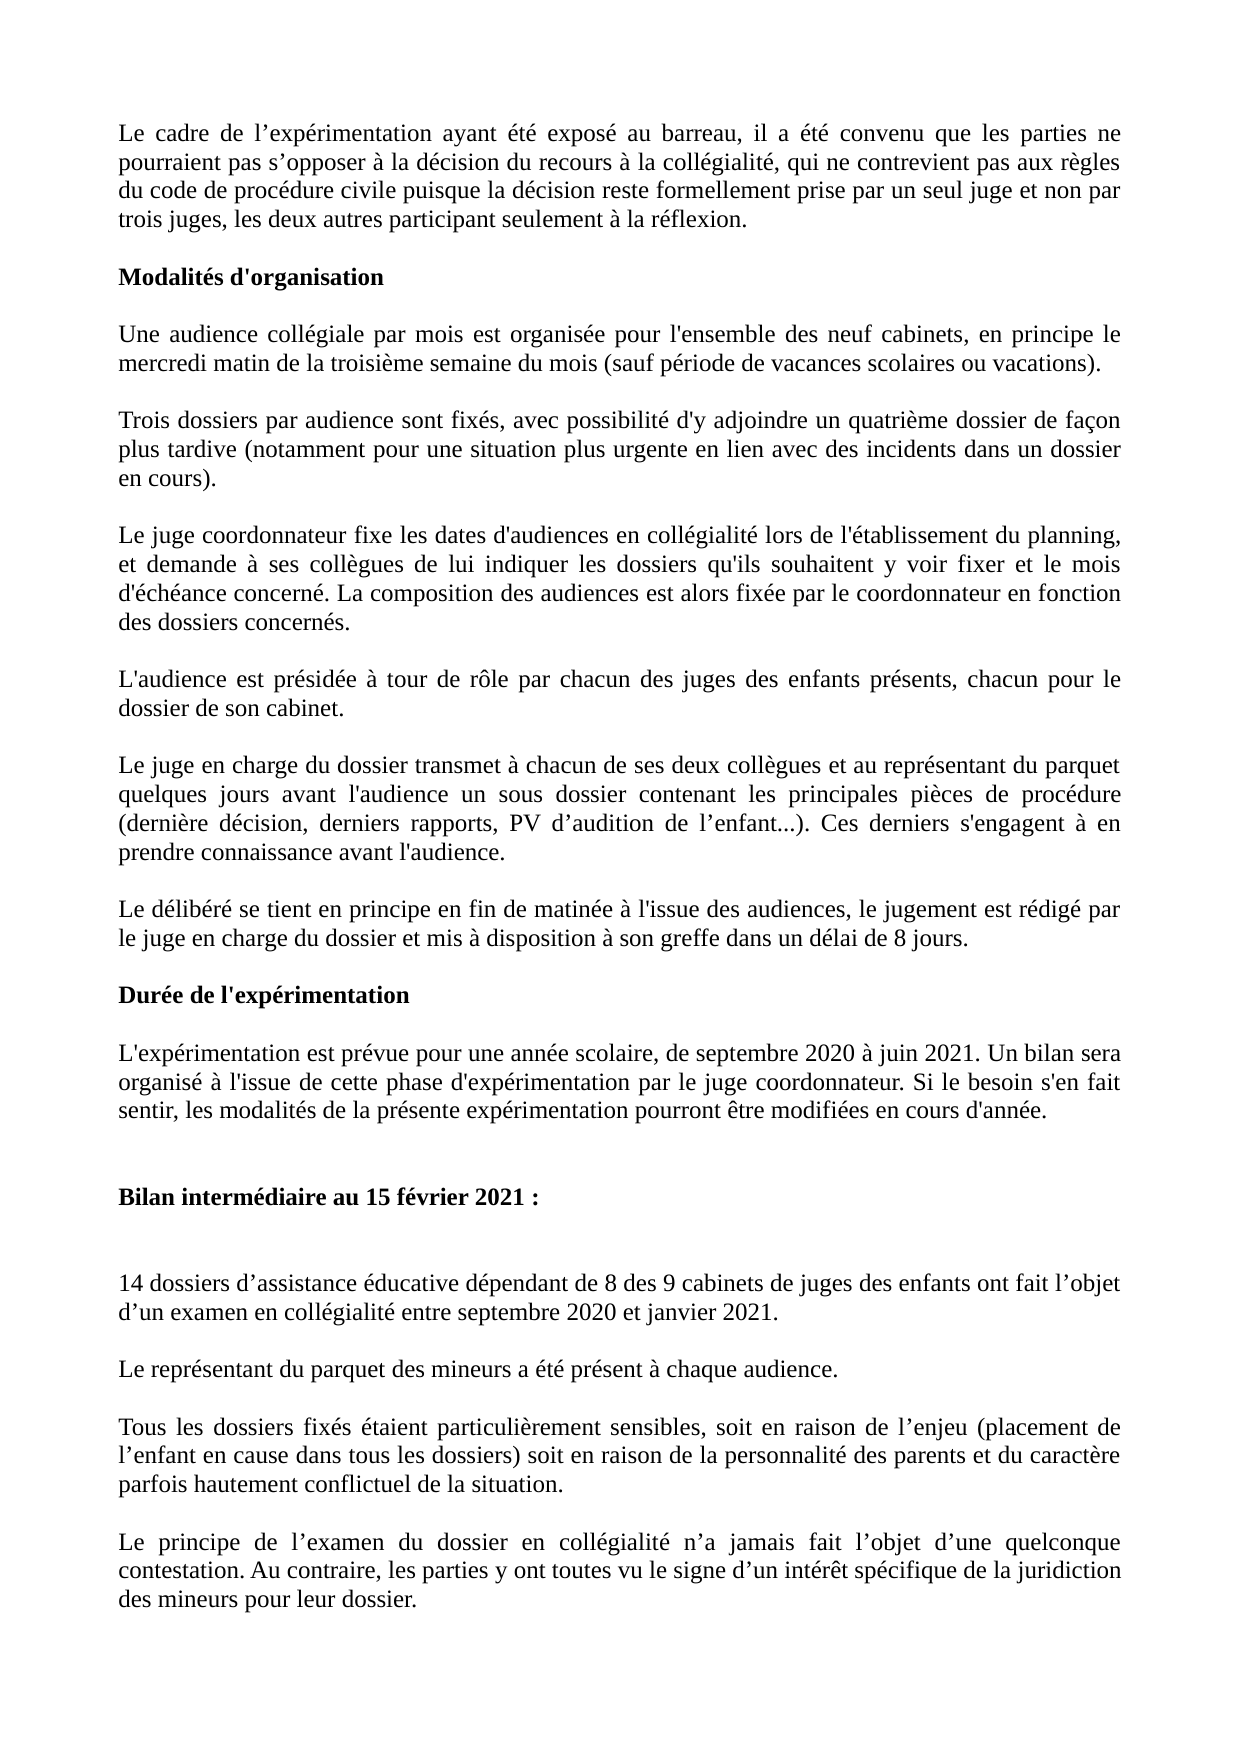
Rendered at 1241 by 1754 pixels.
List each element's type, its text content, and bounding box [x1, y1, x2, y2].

text 14 dossiers d’assistance éducative dépendant de 8 des 9 cabinets de juges des enfants ont fait l’objet d’un examen en collégialité entre septembre 2020 et janvier 2021. [118, 1268, 1122, 1326]
text L'expérimentation est prévue pour une année scolaire, de septembre 2020 à juin 2021. Un bilan sera organisé à l'issue de cette phase d'expérimentation par le juge coordonnateur. Si le besoin s'en fait sentir, les modalités de la présente expérimentation pourront être modifiées en cours d'année. [118, 1038, 1122, 1124]
text Le cadre de l’expérimentation ayant été exposé au barreau, il a été convenu que les parties ne pourraient pas s’opposer à la décision du recours à la collégialité, qui ne contrevient pas aux règles du code de procédure civile puisque la décision reste formellement prise par un seul juge et non par trois juges, les deux autres participant seulement à la réflexion. [118, 118, 1122, 233]
text Tous les dossiers fixés étaient particulièrement sensibles, soit en raison de l’enjeu (placement de l’enfant en cause dans tous les dossiers) soit en raison de la personnalité des parents et du caractère parfois hautement conflictuel de la situation. [118, 1412, 1122, 1498]
text Trois dossiers par audience sont fixés, avec possibilité d'y adjoindre un quatrième dossier de façon plus tardive (notamment pour une situation plus urgente en lien avec des incidents dans un dossier en cours). [118, 406, 1122, 492]
text Durée de l'expérimentation [118, 981, 1122, 1009]
text Une audience collégiale par mois est organisée pour l'ensemble des neuf cabinets, en principe le mercredi matin de la troisième semaine du mois (sauf période de vacances scolaires ou vacations). [118, 319, 1122, 377]
text L'audience est présidée à tour de rôle par chacun des juges des enfants présents, chacun pour le dossier de son cabinet. [118, 664, 1122, 722]
text Le représentant du parquet des mineurs a été présent à chaque audience. [118, 1354, 1122, 1383]
text Le juge en charge du dossier transmet à chacun de ses deux collègues et au représentant du parquet quelques jours avant l'audience un sous dossier contenant les principales pièces de procédure (dernière décision, derniers rapports, PV d’audition de l’enfant...). Ces derniers s'engagent à en prendre connaissance avant l'audience. [118, 751, 1122, 866]
text Le principe de l’examen du dossier en collégialité n’a jamais fait l’objet d’une quelconque contestation. Au contraire, les parties y ont toutes vu le signe d’un intérêt spécifique de la juridiction des mineurs pour leur dossier. [118, 1527, 1122, 1613]
text Bilan intermédiaire au 15 février 2021 : [118, 1182, 1122, 1211]
text Le juge coordonnateur fixe les dates d'audiences en collégialité lors de l'établissement du planning, et demande à ses collègues de lui indiquer les dossiers qu'ils souhaitent y voir fixer et le mois d'échéance concerné. La composition des audiences est alors fixée par le coordonnateur en fonction des dossiers concernés. [118, 521, 1122, 636]
text Modalités d'organisation [118, 262, 1122, 291]
text Le délibéré se tient en principe en fin de matinée à l'issue des audiences, le jugement est rédigé par le juge en charge du dossier et mis à disposition à son greffe dans un délai de 8 jours. [118, 894, 1122, 952]
